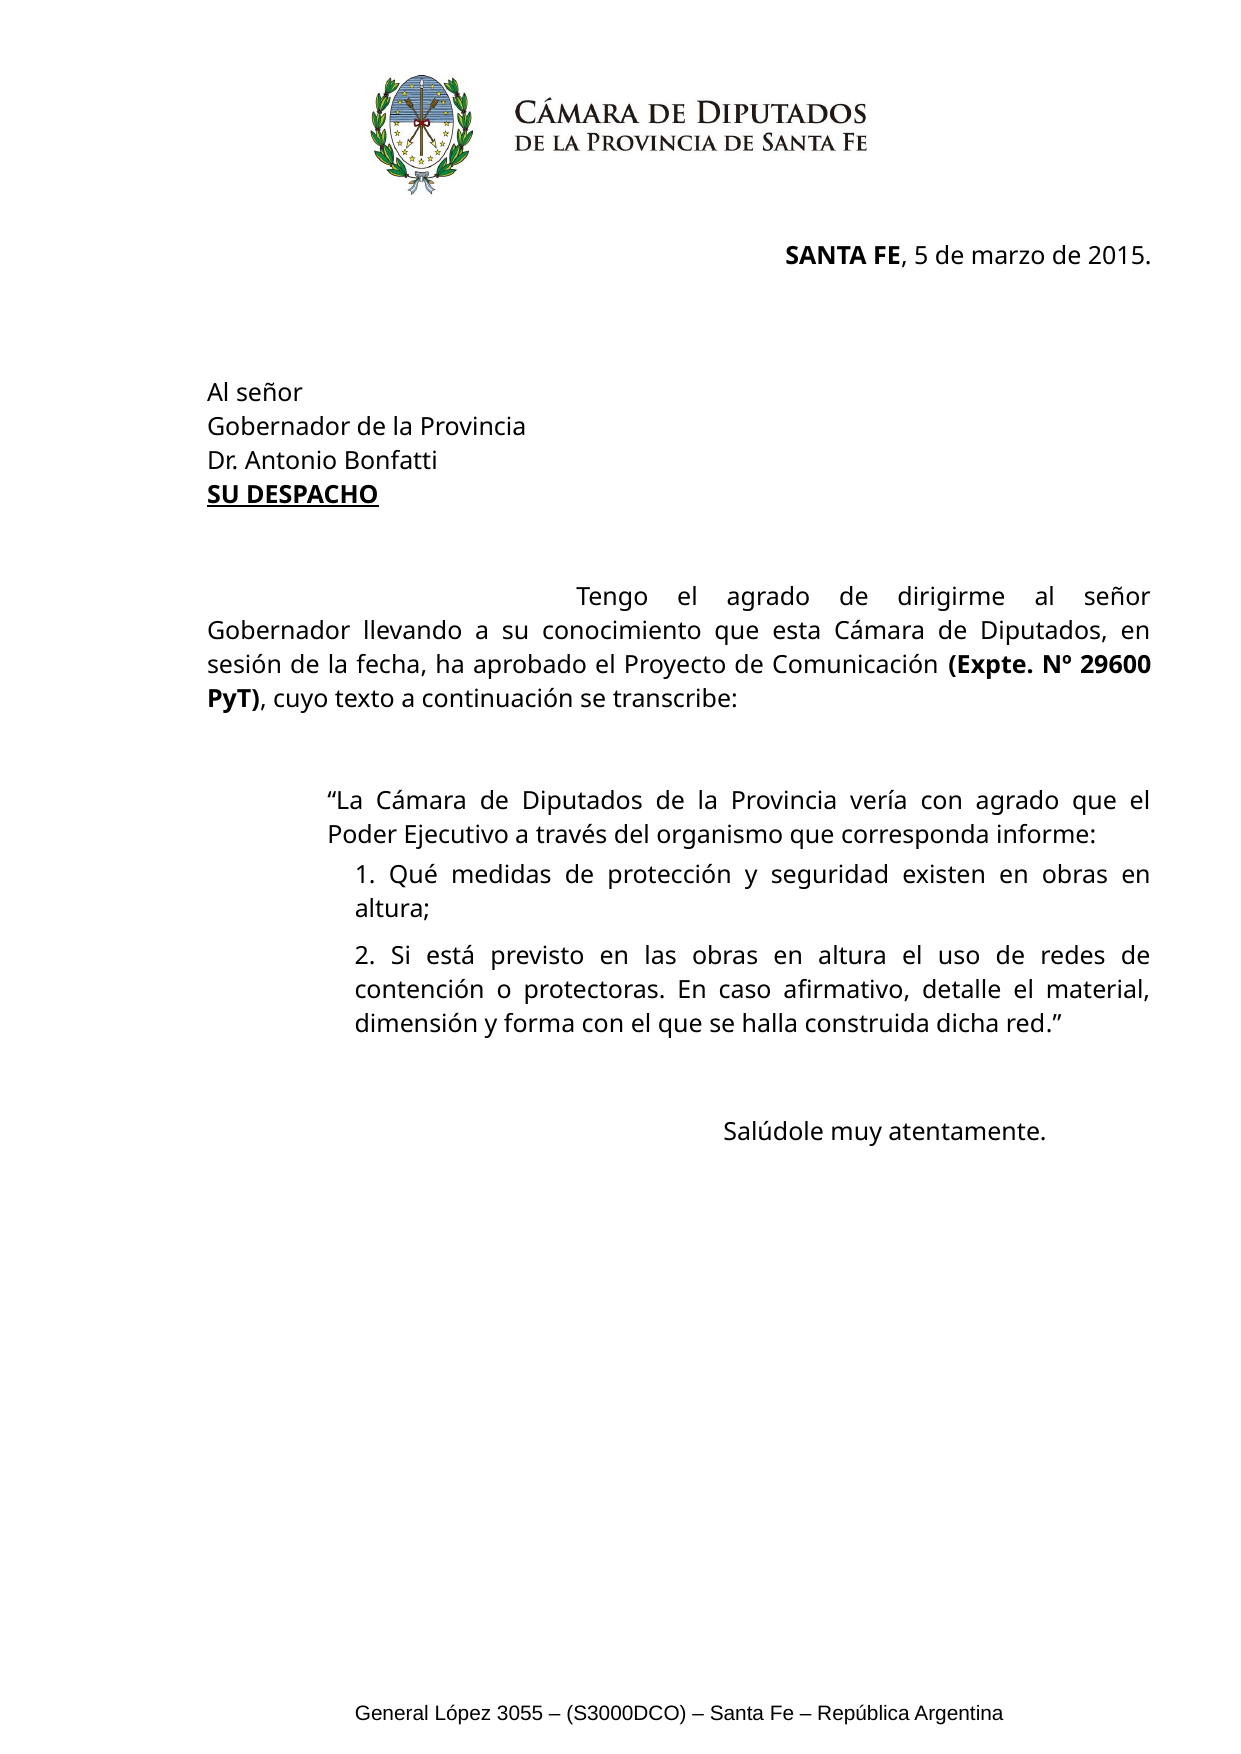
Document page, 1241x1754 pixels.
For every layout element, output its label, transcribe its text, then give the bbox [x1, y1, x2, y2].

text 1. Qué medidas de protección y seguridad existen en obras en altura; [354, 857, 1152, 925]
text Al señor [207, 374, 1152, 408]
text SANTA FE, 5 de marzo de 2015. [207, 238, 1152, 272]
text SU DESPACHO [207, 476, 1152, 511]
text “La Cámara de Diputados de la Provincia vería con agrado que el Poder Ejecutivo a través del organismo que corresponda informe: [327, 783, 1152, 851]
text Gobernador de la Provincia [207, 408, 1152, 442]
text Salúdole muy atentamente. [649, 1114, 1152, 1148]
text Tengo el agrado de dirigirme al señor Gobernador llevando a su conocimiento que esta Cámara de Diputados, en sesión de la fecha, ha aprobado el Proyecto de Comunicación (Expte. Nº 29600 PyT), cuyo texto a continuación se transcribe: [207, 579, 1152, 715]
text 2. Si está previsto en las obras en altura el uso de redes de contención o protectoras. En caso aﬁrmativo, detalle el material, dimensión y forma con el que se halla construida dicha red.” [354, 938, 1152, 1040]
text Dr. Antonio Bonfatti [207, 442, 1152, 476]
picture [370, 75, 867, 199]
